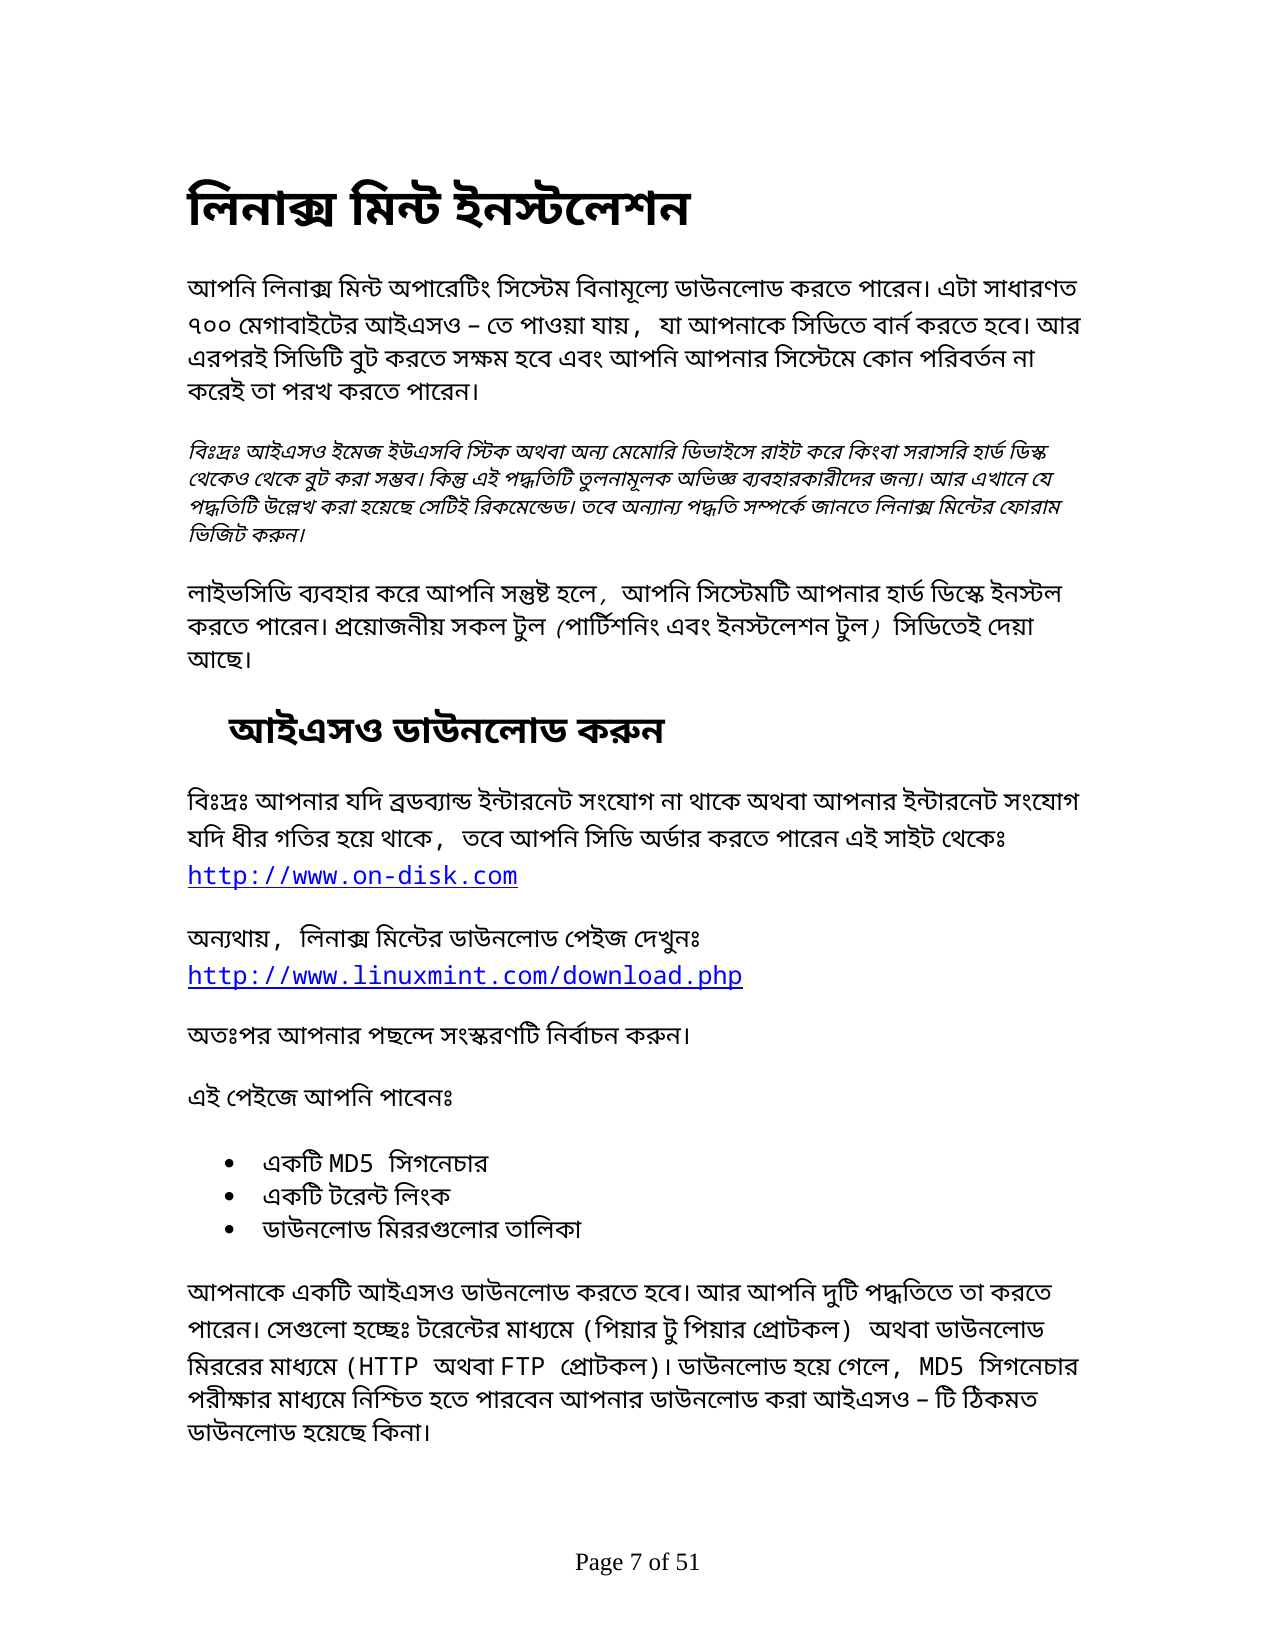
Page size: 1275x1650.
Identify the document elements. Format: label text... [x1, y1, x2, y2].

text বিঃদ্রঃ আপনার যদি ব্রডব্যান্ড ইন্টারনেট সংযোগ না থাকে অথবা আপনার ইন্টারনেট সংযোগ যদি ধীর গতির হয়ে থাকে, তবে আপনি সিডি অর্ডার করতে পারেন এই সাইট থেকেঃ http://www.on-disk.com [187, 788, 1087, 892]
text আপনি লিনাক্স মিন্ট অপারেটিং সিস্টেম বিনামূল্যে ডাউনলোড করতে পারেন। এটা সাধারণত ৭০০ মেগাবাইটের আইএসও – তে পাওয়া যায়, যা আপনাকে সিডিতে বার্ন করতে হবে। আর এরপরই সিডিটি বুট করতে সক্ষম হবে এবং আপনি আপনার সিস্টেমে কোন পরিবর্তন না করেই তা পরখ করতে পারেন। [187, 274, 1087, 411]
subtitle আইএসও ডাউনলোড করুন [187, 708, 1087, 758]
list একটি টরেন্ট লিংক [225, 1183, 1087, 1216]
text অন্যথায়, লিনাক্স মিন্টের ডাউনলোড পেইজ দেখুনঃ http://www.linuxmint.com/download.php [187, 921, 1087, 992]
list একটি MD5 সিগনেচার [225, 1146, 1087, 1183]
subtitle লিনাক্স মিন্ট ইনস্টলেশন [187, 179, 1087, 245]
text বিঃদ্রঃ আইএসও ইমেজ ইউএসবি স্টিক অথবা অন্য মেমোরি ডিভাইসে রাইট করে কিংবা সরাসরি হার্ড ডিস্ক থেকেও থেকে বুট করা সম্ভব। কিন্তু এই পদ্ধতিটি তুলনামূলক অভিজ্ঞ ব্যবহারকারীদের জন্য। আর এখানে যে পদ্ধতিটি উল্লেখ করা হয়েছে সেটিই রিকমেন্ডেড। তবে অন্যান্য পদ্ধতি সম্পর্কে জানতে লিনাক্স মিন্টের ফোরাম ভিজিট করুন। [187, 440, 1087, 551]
list ডাউনলোড মিররগুলোর তালিকা [225, 1216, 1087, 1249]
text এই পেইজে আপনি পাবেনঃ [187, 1083, 1087, 1117]
